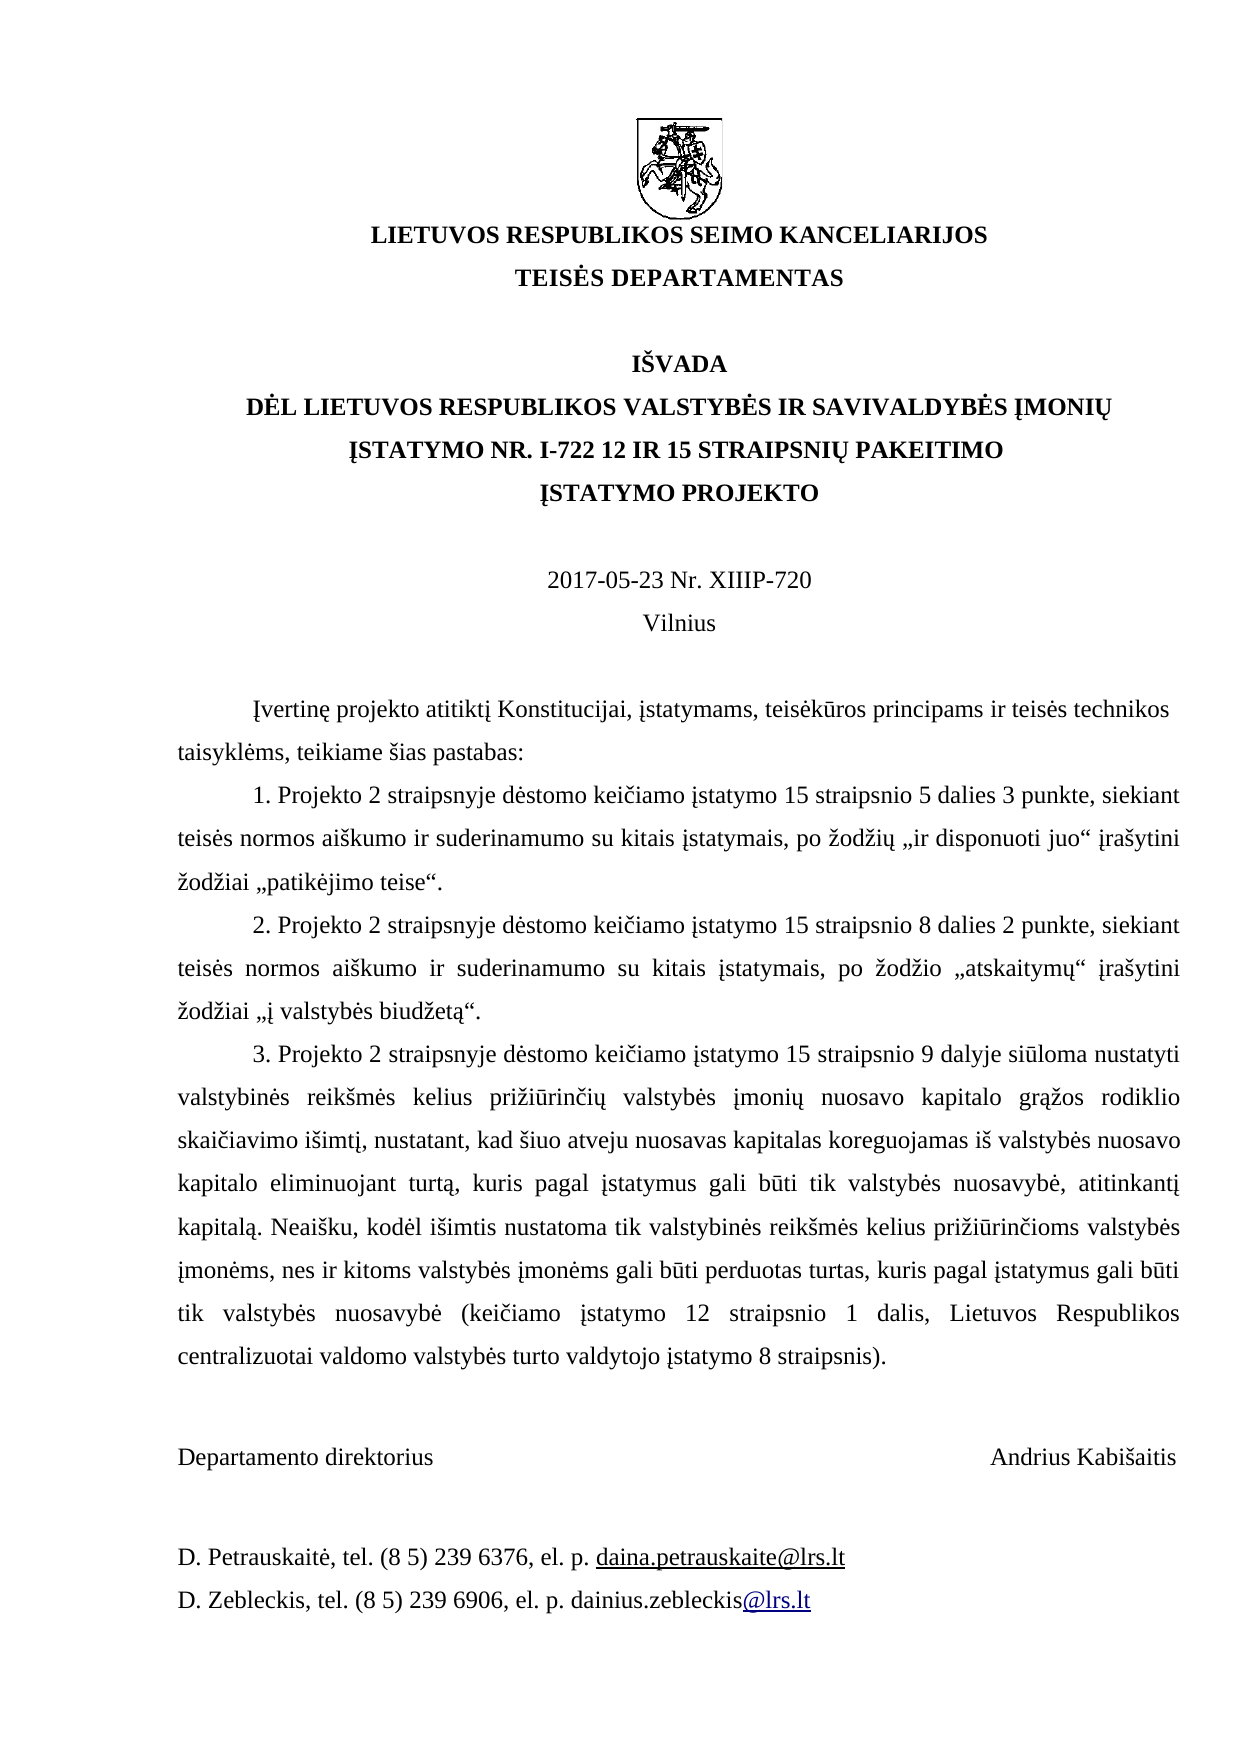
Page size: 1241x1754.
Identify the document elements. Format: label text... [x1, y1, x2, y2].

text Departamento direktorius Andrius Kabišaitis [177, 1442, 1181, 1470]
text DĖL LIETUVOS RESPUBLIKOS VALSTYBĖS IR SAVIVALDYBĖS ĮMONIŲ ĮSTATYMO NR. I-722 12 IR 15 STRAIPSNIŲ PAKEITIMO [177, 392, 1181, 464]
text IŠVADA [177, 349, 1181, 378]
text 2017-05-23 Nr. XIIIP-720 [177, 565, 1181, 593]
text TEISĖS DEPARTAMENTAS [177, 263, 1181, 292]
text 1. Projekto 2 straipsnyje dėstomo keičiamo įstatymo 15 straipsnio 5 dalies 3 punkte, siekiant teisės normos aiškumo ir suderinamumo su kitais įstatymais, po žodžių „ir disponuoti juo“ įrašytini žodžiai „patikėjimo teise“. [177, 780, 1181, 895]
text 2. Projekto 2 straipsnyje dėstomo keičiamo įstatymo 15 straipsnio 8 dalies 2 punkte, siekiant teisės normos aiškumo ir suderinamumo su kitais įstatymais, po žodžio „atskaitymų“ įrašytini žodžiai „į valstybės biudžetą“. [177, 910, 1181, 1025]
text 3. Projekto 2 straipsnyje dėstomo keičiamo įstatymo 15 straipsnio 9 dalyje siūloma nustatyti valstybinės reikšmės kelius prižiūrinčių valstybės įmonių nuosavo kapitalo grąžos rodiklio skaičiavimo išimtį, nustatant, kad šiuo atveju nuosavas kapitalas koreguojamas iš valstybės nuosavo kapitalo eliminuojant turtą, kuris pagal įstatymus gali būti tik valstybės nuosavybė, atitinkantį kapitalą. Neaišku, kodėl išimtis nustatoma tik valstybinės reikšmės kelius prižiūrinčioms valstybės įmonėms, nes ir kitoms valstybės įmonėms gali būti perduotas turtas, kuris pagal įstatymus gali būti tik valstybės nuosavybė (keičiamo įstatymo 12 straipsnio 1 dalis, Lietuvos Respublikos centralizuotai valdomo valstybės turto valdytojo įstatymo 8 straipsnis). [177, 1039, 1181, 1370]
text Vilnius [177, 608, 1181, 637]
text ĮSTATYMO PROJEKTO [177, 478, 1181, 507]
text D. Zebleckis, tel. (8 5) 239 6906, el. p. dainius.zebleckis@lrs.lt [177, 1585, 1181, 1614]
text D. Petrauskaitė, tel. (8 5) 239 6376, el. p. daina.petrauskaite@lrs.lt [177, 1542, 1181, 1571]
text LIETUVOS RESPUBLIKOS SEIMO KANCELIARIJOS [177, 220, 1181, 248]
text Įvertinę projekto atitiktį Konstitucijai, įstatymams, teisėkūros principams ir teisės technikos taisyklėms, teikiame šias pastabas: [177, 694, 1181, 766]
